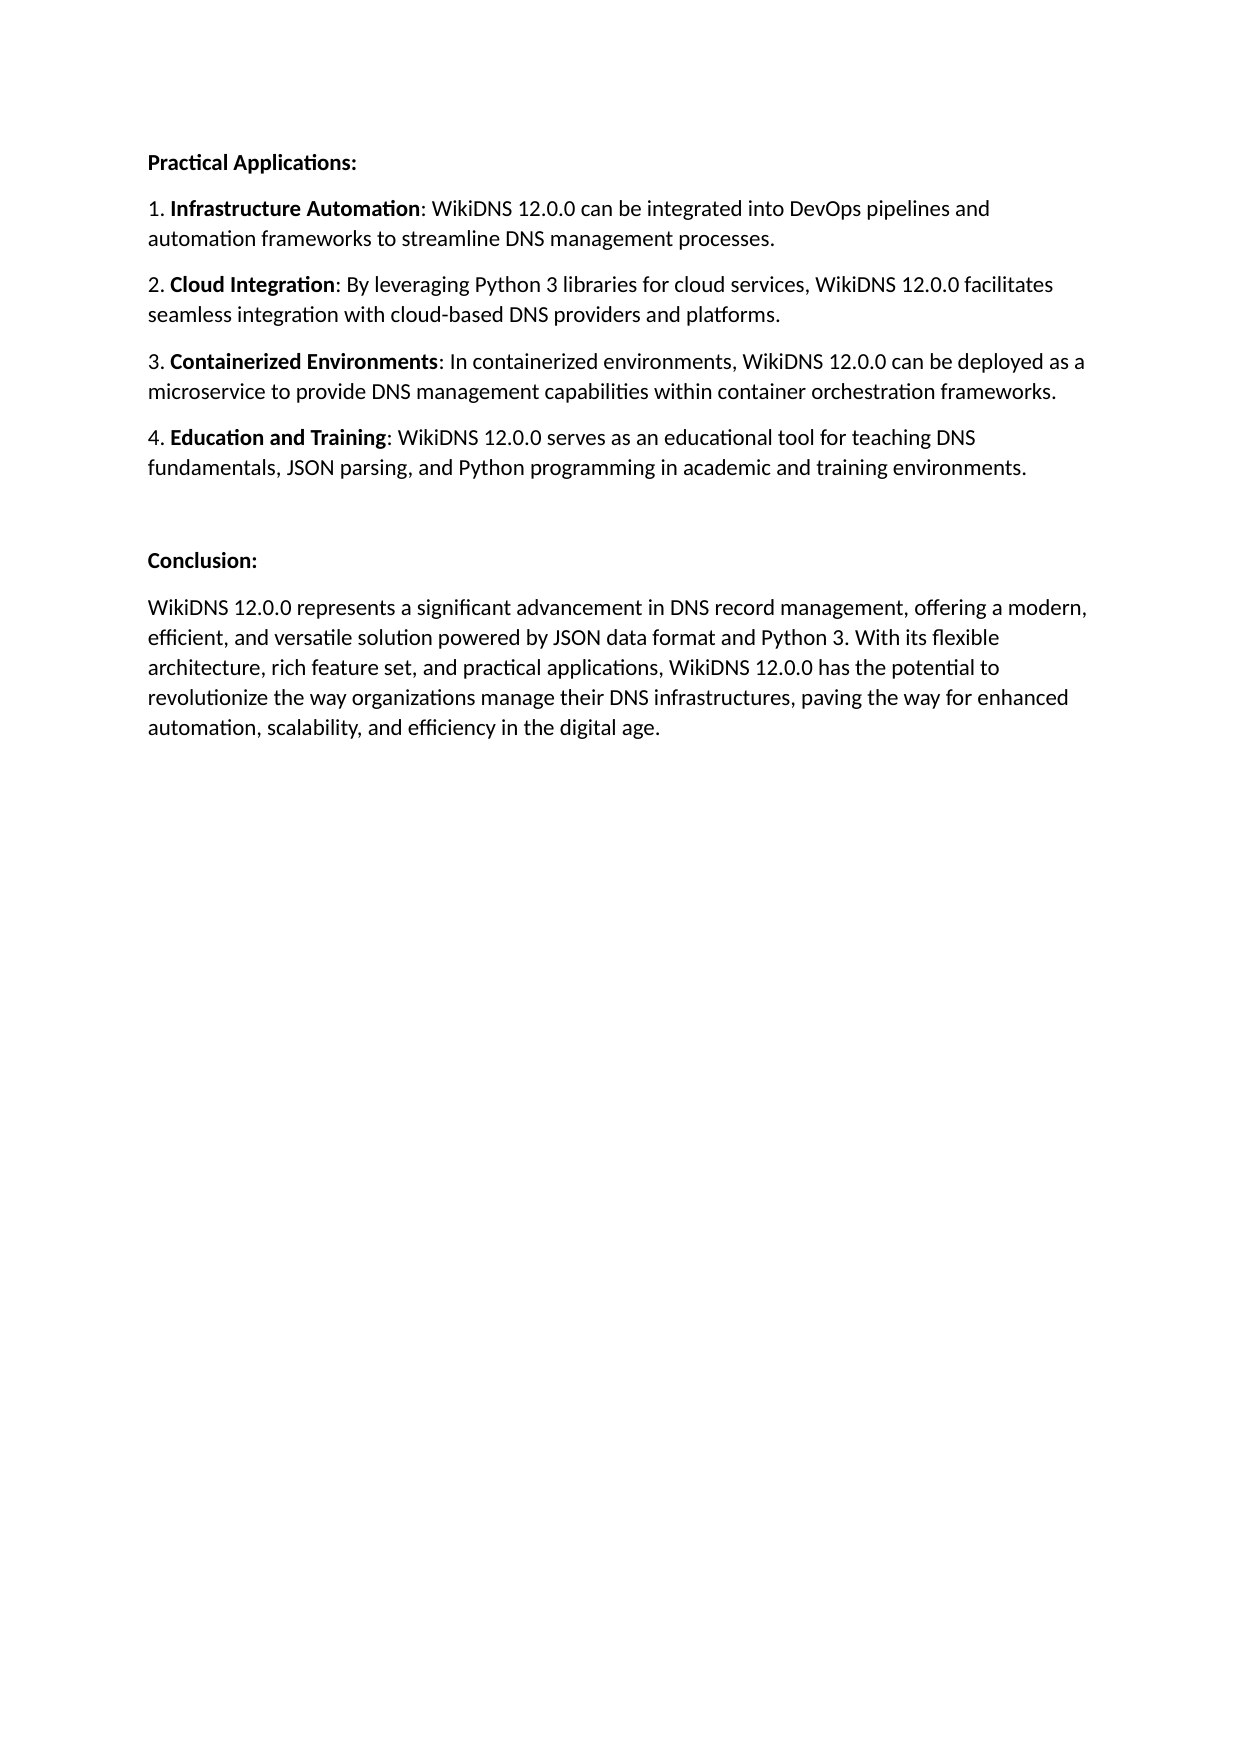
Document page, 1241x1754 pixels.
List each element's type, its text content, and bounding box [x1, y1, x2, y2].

text 1. Infrastructure Automation: WikiDNS 12.0.0 can be integrated into DevOps pipelines and automation frameworks to streamline DNS management processes. [148, 194, 1093, 252]
text 2. Cloud Integration: By leveraging Python 3 libraries for cloud services, WikiDNS 12.0.0 facilitates seamless integration with cloud-based DNS providers and platforms. [148, 271, 1093, 328]
text WikiDNS 12.0.0 represents a significant advancement in DNS record management, offering a modern, efficient, and versatile solution powered by JSON data format and Python 3. With its flexible architecture, rich feature set, and practical applications, WikiDNS 12.0.0 has the potential to revolutionize the way organizations manage their DNS infrastructures, paving the way for enhanced automation, scalability, and efficiency in the digital age. [148, 593, 1093, 741]
text 4. Education and Training: WikiDNS 12.0.0 serves as an educational tool for teaching DNS fundamentals, JSON parsing, and Python programming in academic and training environments. [148, 423, 1093, 481]
text Conclusion: [148, 547, 1093, 574]
text Practical Applications: [148, 148, 1093, 176]
text 3. Containerized Environments: In containerized environments, WikiDNS 12.0.0 can be deployed as a microservice to provide DNS management capabilities within container orchestration frameworks. [148, 347, 1093, 405]
